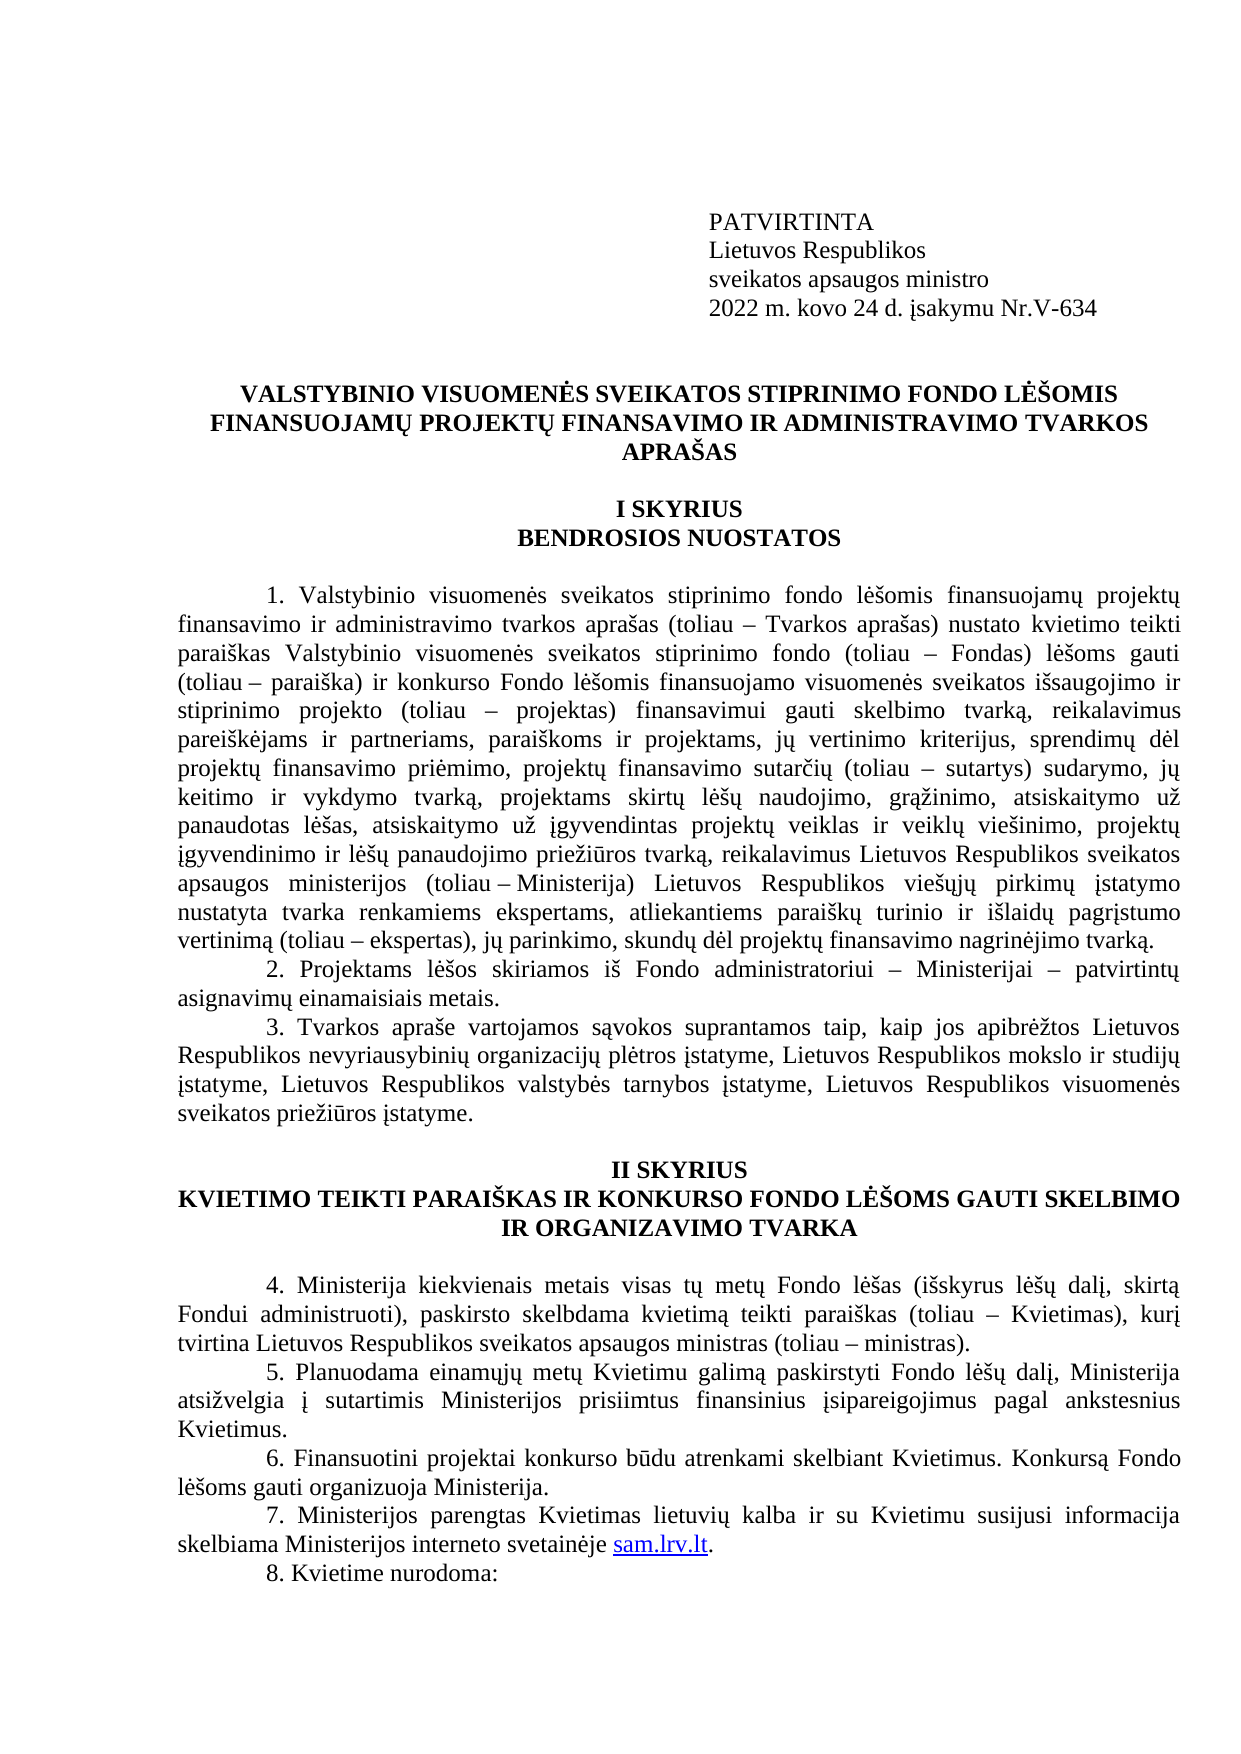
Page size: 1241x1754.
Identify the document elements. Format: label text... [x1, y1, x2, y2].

text 3. Tvarkos apraše vartojamos sąvokos suprantamos taip, kaip jos apibrėžtos Lietuvos Respublikos nevyriausybinių organizacijų plėtros įstatyme, Lietuvos Respublikos mokslo ir studijų įstatyme, Lietuvos Respublikos valstybės tarnybos įstatyme, Lietuvos Respublikos visuomenės sveikatos priežiūros įstatyme. [177, 1012, 1181, 1127]
text BENDROSIOS NUOSTATOS [177, 523, 1181, 552]
text PATVIRTINTA [709, 207, 1181, 235]
text 8. Kvietime nurodoma: [177, 1558, 1181, 1587]
text Lietuvos Respublikos [709, 235, 1181, 264]
text 7. Ministerijos parengtas Kvietimas lietuvių kalba ir su Kvietimu susijusi informacija skelbiama Ministerijos interneto svetainėje sam.lrv.lt. [177, 1500, 1181, 1558]
text 2. Projektams lėšos skiriamos iš Fondo administratoriui – Ministerijai – patvirtintų asignavimų einamaisiais metais. [177, 954, 1181, 1012]
text 5. Planuodama einamųjų metų Kvietimu galimą paskirstyti Fondo lėšų dalį, Ministerija atsižvelgia į sutartimis Ministerijos prisiimtus finansinius įsipareigojimus pagal ankstesnius Kvietimus. [177, 1357, 1181, 1443]
text KVIETIMO TEIKTI PARAIŠKAS IR KONKURSO FONDO LĖŠOMS GAUTI SKELBIMO IR ORGANIZAVIMO TVARKA [177, 1184, 1181, 1242]
text 2022 m. kovo 24 d. įsakymu Nr.V-634 [709, 293, 1181, 322]
text I SKYRIUS [177, 494, 1181, 523]
text 6. Finansuotini projektai konkurso būdu atrenkami skelbiant Kvietimus. Konkursą Fondo lėšoms gauti organizuoja Ministerija. [177, 1443, 1181, 1500]
text II SKYRIUS [177, 1155, 1181, 1184]
text 1. Valstybinio visuomenės sveikatos stiprinimo fondo lėšomis finansuojamų projektų finansavimo ir administravimo tvarkos aprašas (toliau – Tvarkos aprašas) nustato kvietimo teikti paraiškas Valstybinio visuomenės sveikatos stiprinimo fondo (toliau – Fondas) lėšoms gauti (toliau – paraiška) ir konkurso Fondo lėšomis finansuojamo visuomenės sveikatos išsaugojimo ir stiprinimo projekto (toliau – projektas) finansavimui gauti skelbimo tvarką, reikalavimus pareiškėjams ir partneriams, paraiškoms ir projektams, jų vertinimo kriterijus, sprendimų dėl projektų finansavimo priėmimo, projektų finansavimo sutarčių (toliau – sutartys) sudarymo, jų keitimo ir vykdymo tvarką, projektams skirtų lėšų naudojimo, grąžinimo, atsiskaitymo už panaudotas lėšas, atsiskaitymo už įgyvendintas projektų veiklas ir veiklų viešinimo, projektų įgyvendinimo ir lėšų panaudojimo priežiūros tvarką, reikalavimus Lietuvos Respublikos sveikatos apsaugos ministerijos (toliau – Ministerija) Lietuvos Respublikos viešųjų pirkimų įstatymo nustatyta tvarka renkamiems ekspertams, atliekantiems paraiškų turinio ir išlaidų pagrįstumo vertinimą (toliau – ekspertas), jų parinkimo, skundų dėl projektų finansavimo nagrinėjimo tvarką. [177, 580, 1181, 954]
text sveikatos apsaugos ministro [709, 264, 1181, 293]
text 4. Ministerija kiekvienais metais visas tų metų Fondo lėšas (išskyrus lėšų dalį, skirtą Fondui administruoti), paskirsto skelbdama kvietimą teikti paraiškas (toliau – Kvietimas), kurį tvirtina Lietuvos Respublikos sveikatos apsaugos ministras (toliau – ministras). [177, 1270, 1181, 1357]
text VALSTYBINIO VISUOMENĖS SVEIKATOS STIPRINIMO FONDO LĖŠOMIS FINANSUOJAMŲ PROJEKTŲ FINANSAVIMO IR ADMINISTRAVIMO TVARKOS APRAŠAS [177, 379, 1181, 465]
